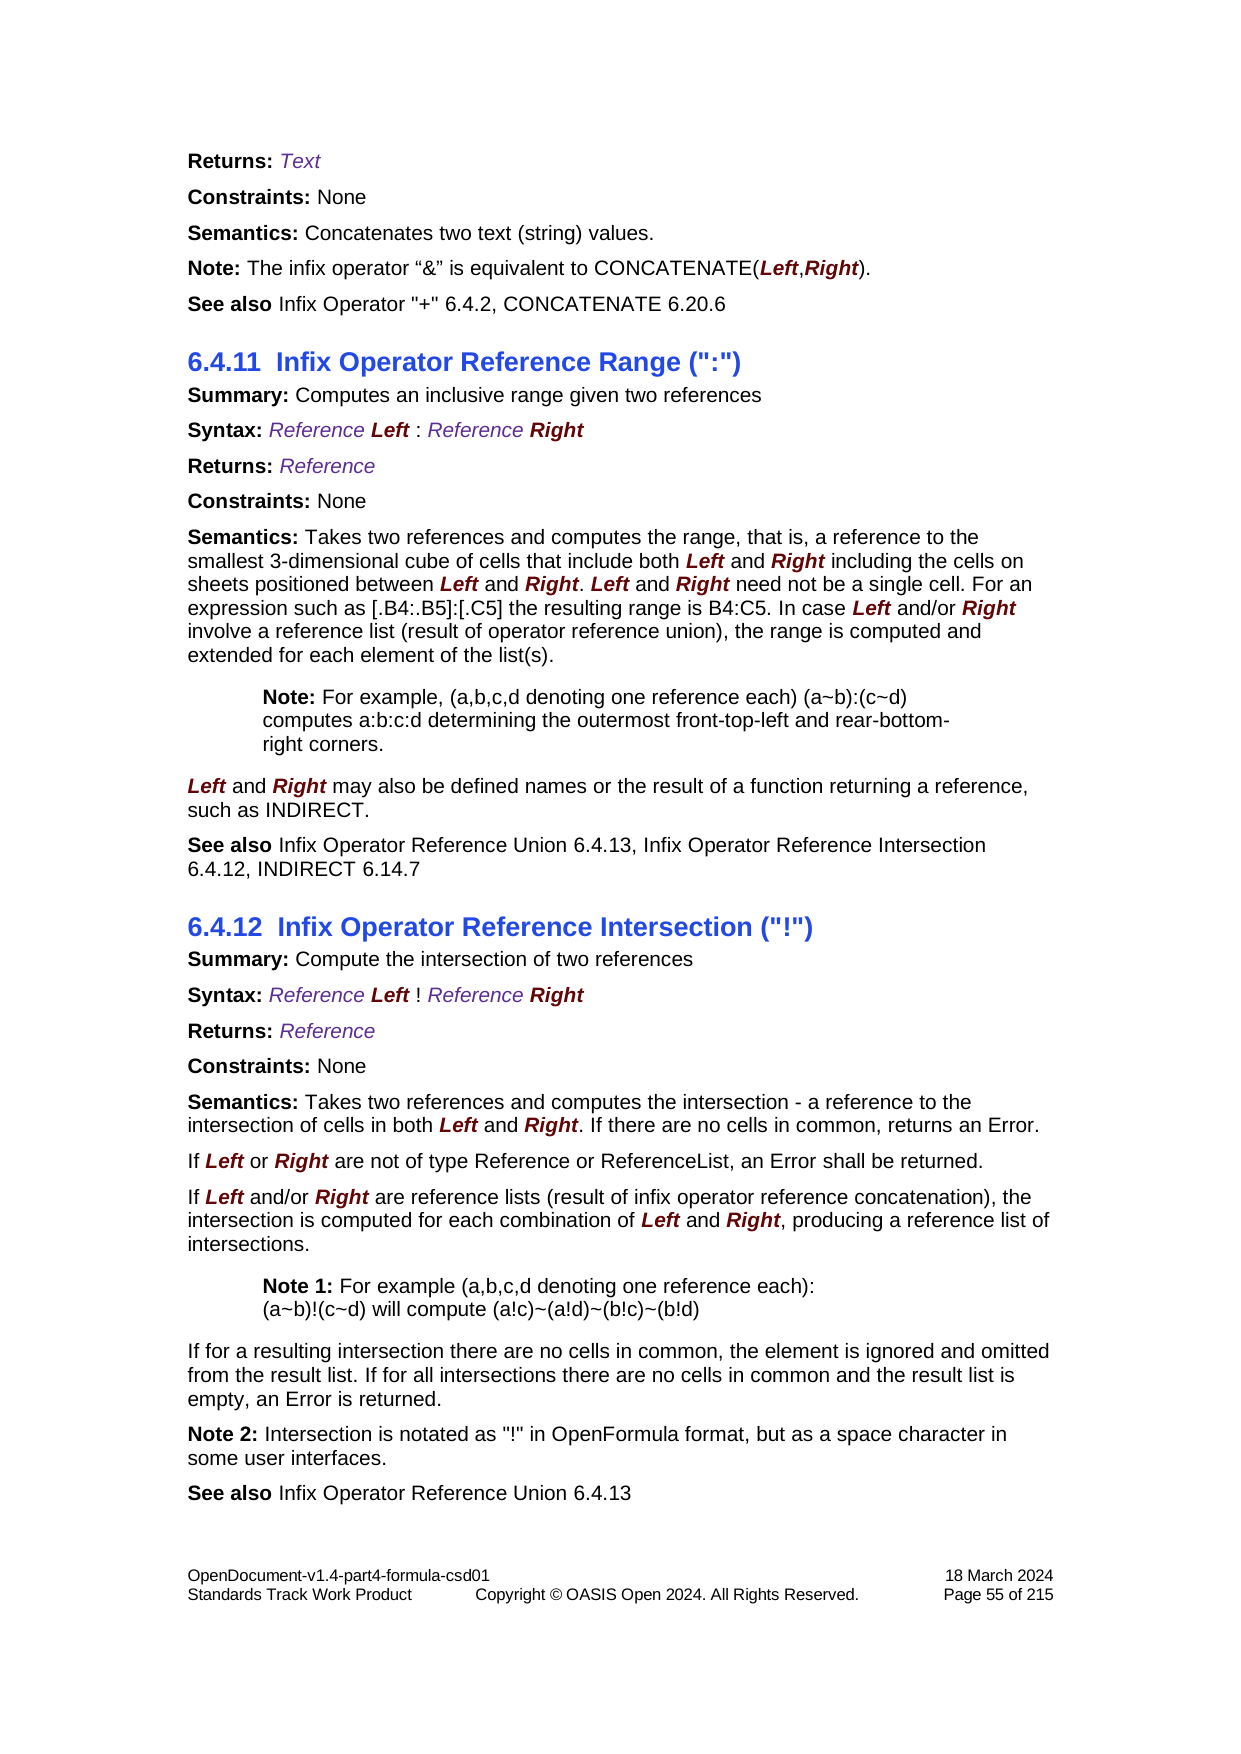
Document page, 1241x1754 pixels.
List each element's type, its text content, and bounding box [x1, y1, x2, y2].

text Note: For example, (a,b,c,d denoting one reference each) (a~b):(c~d) computes a:b:c:d determining the outermost front-top-left and rear-bottom-right corners. [262, 685, 978, 756]
text Syntax: Reference Left ! Reference Right [187, 983, 1053, 1007]
text Note: The infix operator “&” is equivalent to CONCATENATE(Left,Right). [187, 257, 1053, 280]
text Note 2: Intersection is notated as "!" in OpenFormula format, but as a space character in some user interfaces. [187, 1423, 1053, 1470]
text Constraints: None [187, 186, 1053, 209]
text Syntax: Reference Left : Reference Right [187, 419, 1053, 442]
text If for a resulting intersection there are no cells in common, the element is ignored and omitted from the result list. If for all intersections there are no cells in common and the result list is empty, an Error is returned. [187, 1340, 1053, 1411]
text Summary: Computes an inclusive range given two references [187, 383, 1053, 407]
subtitle Infix Operator Reference Intersection ("!") [187, 912, 1053, 942]
text Semantics: Takes two references and computes the intersection - a reference to the intersection of cells in both Left and Right. If there are no cells in common, returns an Error. [187, 1090, 1053, 1137]
text See also Infix Operator Reference Union 6.4.13 [187, 1482, 1053, 1505]
text Returns: Text [187, 150, 1053, 173]
text If Left or Right are not of type Reference or ReferenceList, an Error shall be returned. [187, 1149, 1053, 1173]
text Returns: Reference [187, 454, 1053, 478]
text Semantics: Takes two references and computes the range, that is, a reference to the smallest 3-dimensional cube of cells that include both Left and Right including the cells on sheets positioned between Left and Right. Left and Right need not be a single cell. For an expression such as [.B4:.B5]:[.C5] the resulting range is B4:C5. In case Left and/or Right involve a reference list (result of operator reference union), the range is computed and extended for each element of the list(s). [187, 526, 1053, 667]
text See also Infix Operator Reference Union 6.4.13, Infix Operator Reference Intersection 6.4.12, INDIRECT 6.14.7 [187, 834, 1053, 881]
text Semantics: Concatenates two text (string) values. [187, 221, 1053, 245]
text Constraints: None [187, 1055, 1053, 1078]
text Note 1: For example (a,b,c,d denoting one reference each): (a~b)!(c~d) will compute (a!c)~(a!d)~(b!c)~(b!d) [262, 1274, 978, 1321]
text See also Infix Operator "+" 6.4.2, CONCATENATE 6.20.6 [187, 292, 1053, 316]
text Left and Right may also be defined names or the result of a function returning a reference, such as INDIRECT. [187, 774, 1053, 822]
text If Left and/or Right are reference lists (result of infix operator reference concatenation), the intersection is computed for each combination of Left and Right, producing a reference list of intersections. [187, 1185, 1053, 1256]
subtitle Infix Operator Reference Range (":") [187, 347, 1053, 377]
text Summary: Compute the intersection of two references [187, 948, 1053, 971]
text Constraints: None [187, 490, 1053, 513]
text Returns: Reference [187, 1019, 1053, 1043]
